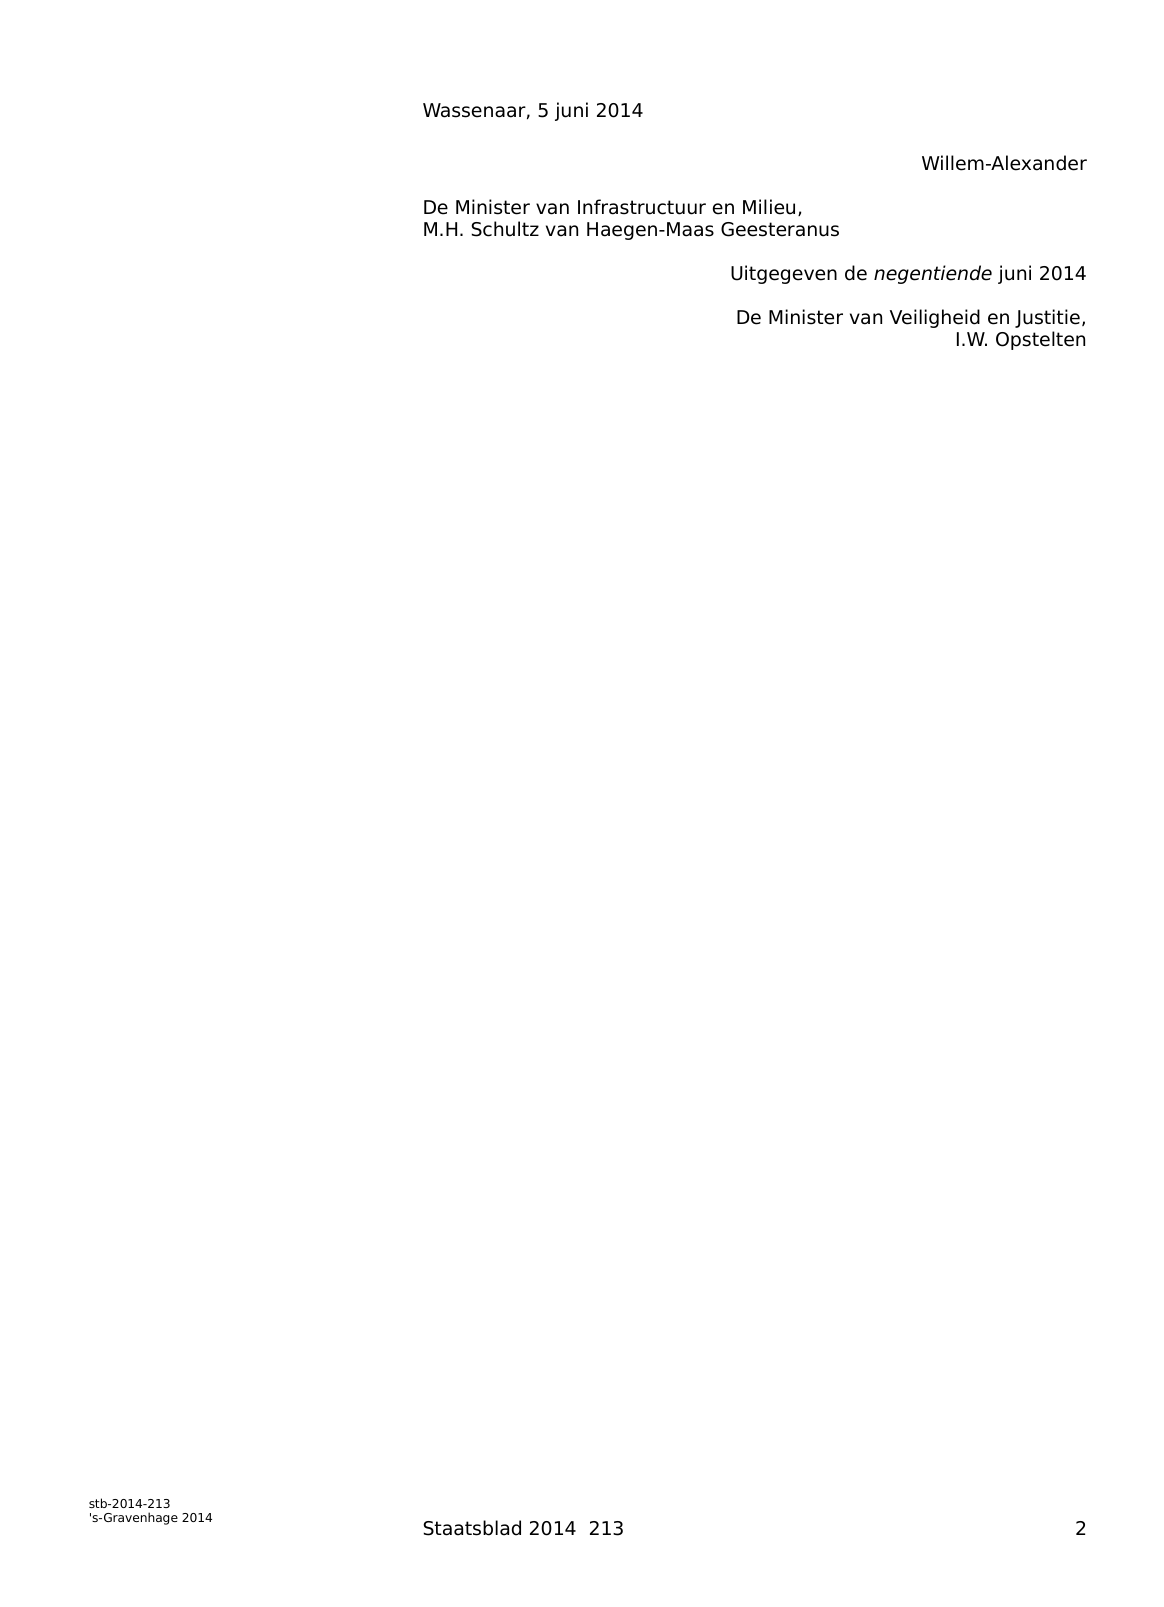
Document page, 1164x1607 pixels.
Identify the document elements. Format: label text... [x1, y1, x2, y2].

text De Minister van Veiligheid en Justitie, I.W. Opstelten [422, 307, 1087, 351]
text De Minister van Infrastructuur en Milieu, M.H. Schultz van Haegen-Maas Geesteranus [422, 197, 1087, 241]
text stb-2014-213 [88, 1497, 323, 1511]
text Willem-Alexander [422, 152, 1087, 174]
text 's-Gravenhage 2014 [88, 1511, 323, 1525]
text Wassenaar, 5 juni 2014 [422, 100, 1087, 122]
text Uitgegeven de negentiende juni 2014 [422, 263, 1087, 285]
